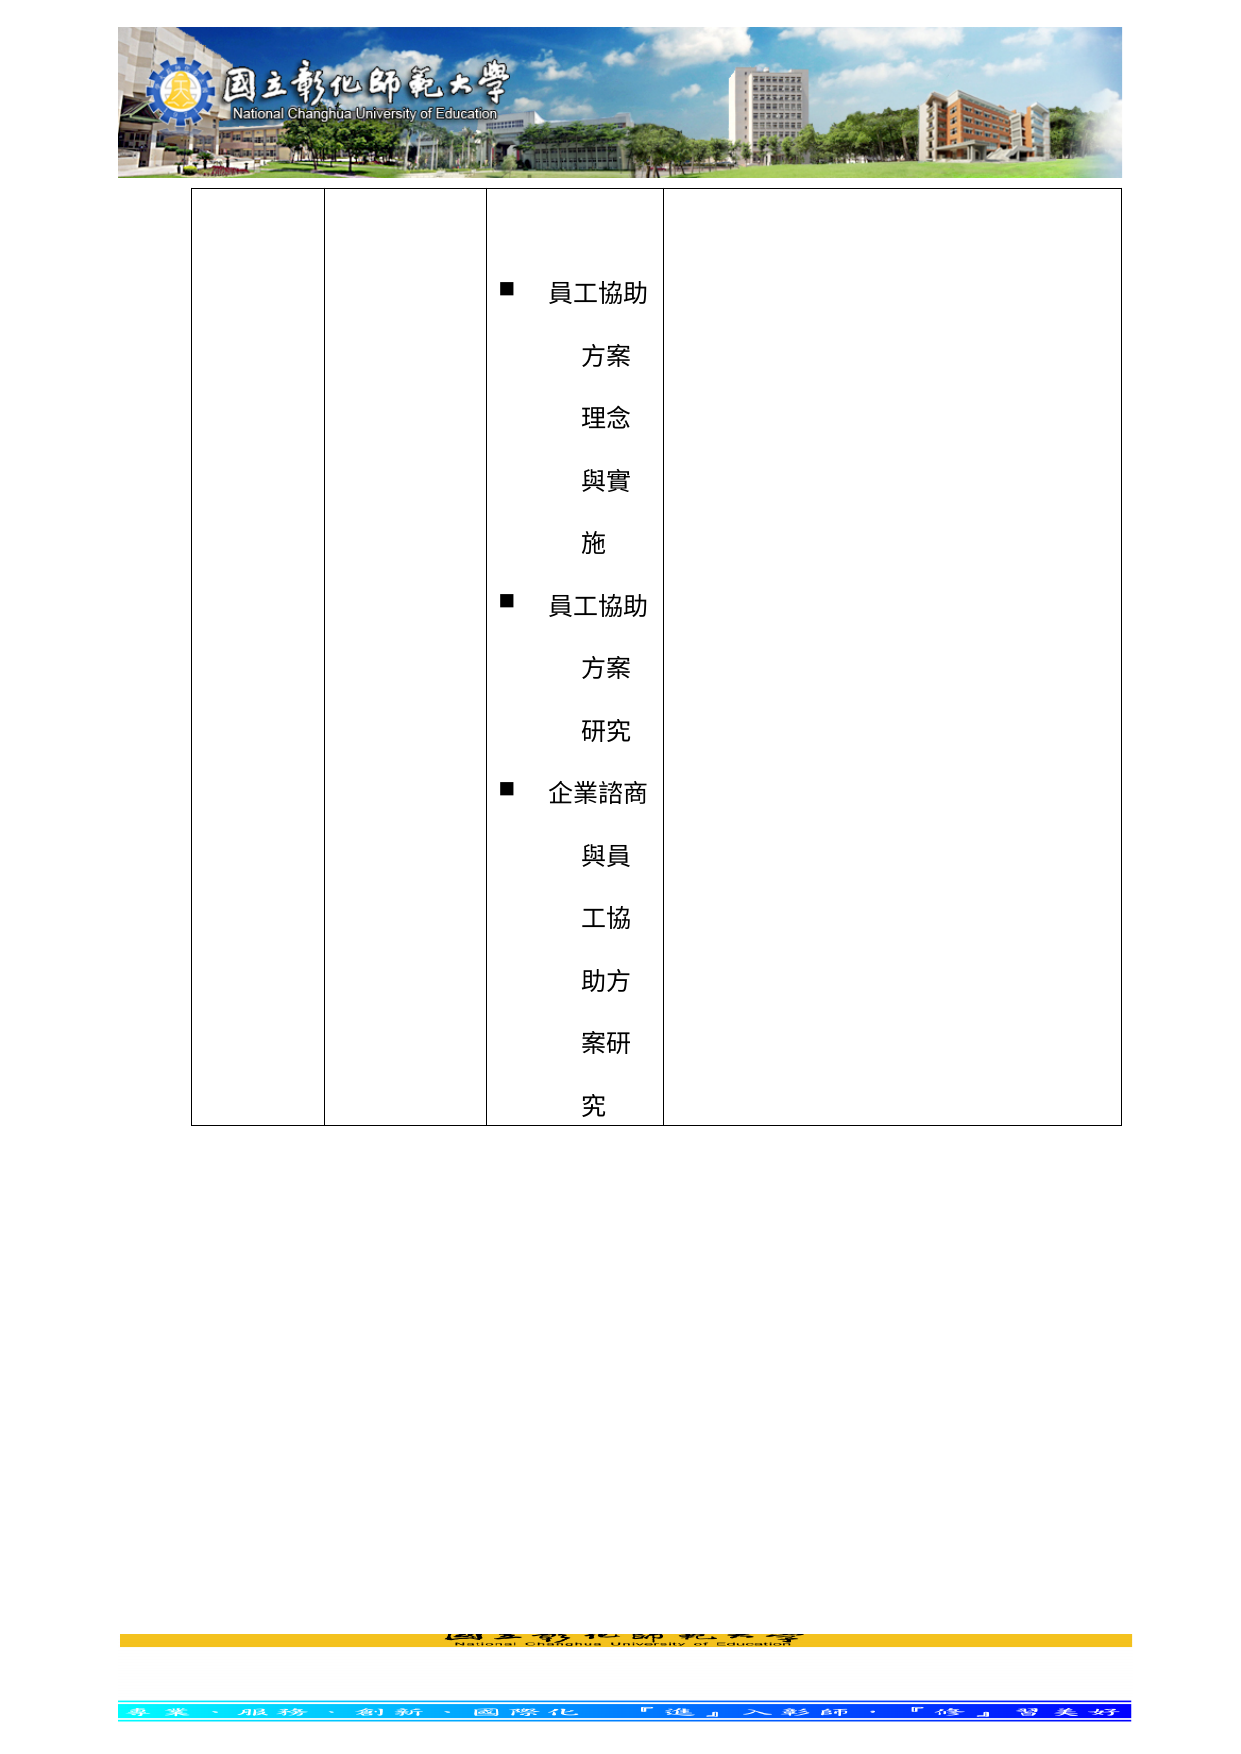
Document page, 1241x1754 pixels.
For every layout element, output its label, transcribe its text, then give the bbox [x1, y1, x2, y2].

table_cell [192, 189, 324, 1125]
table_cell [325, 189, 486, 1125]
table_cell [664, 189, 1121, 1125]
table_cell 助人專業倫理、諮商倫理研究( 諮商倫理專題研究 網路諮商 網路諮商研究 獨立研究 員工協助方案理念與實施 員工協助方案研究 企業諮商與員工協助方案研究 [487, 189, 663, 1125]
